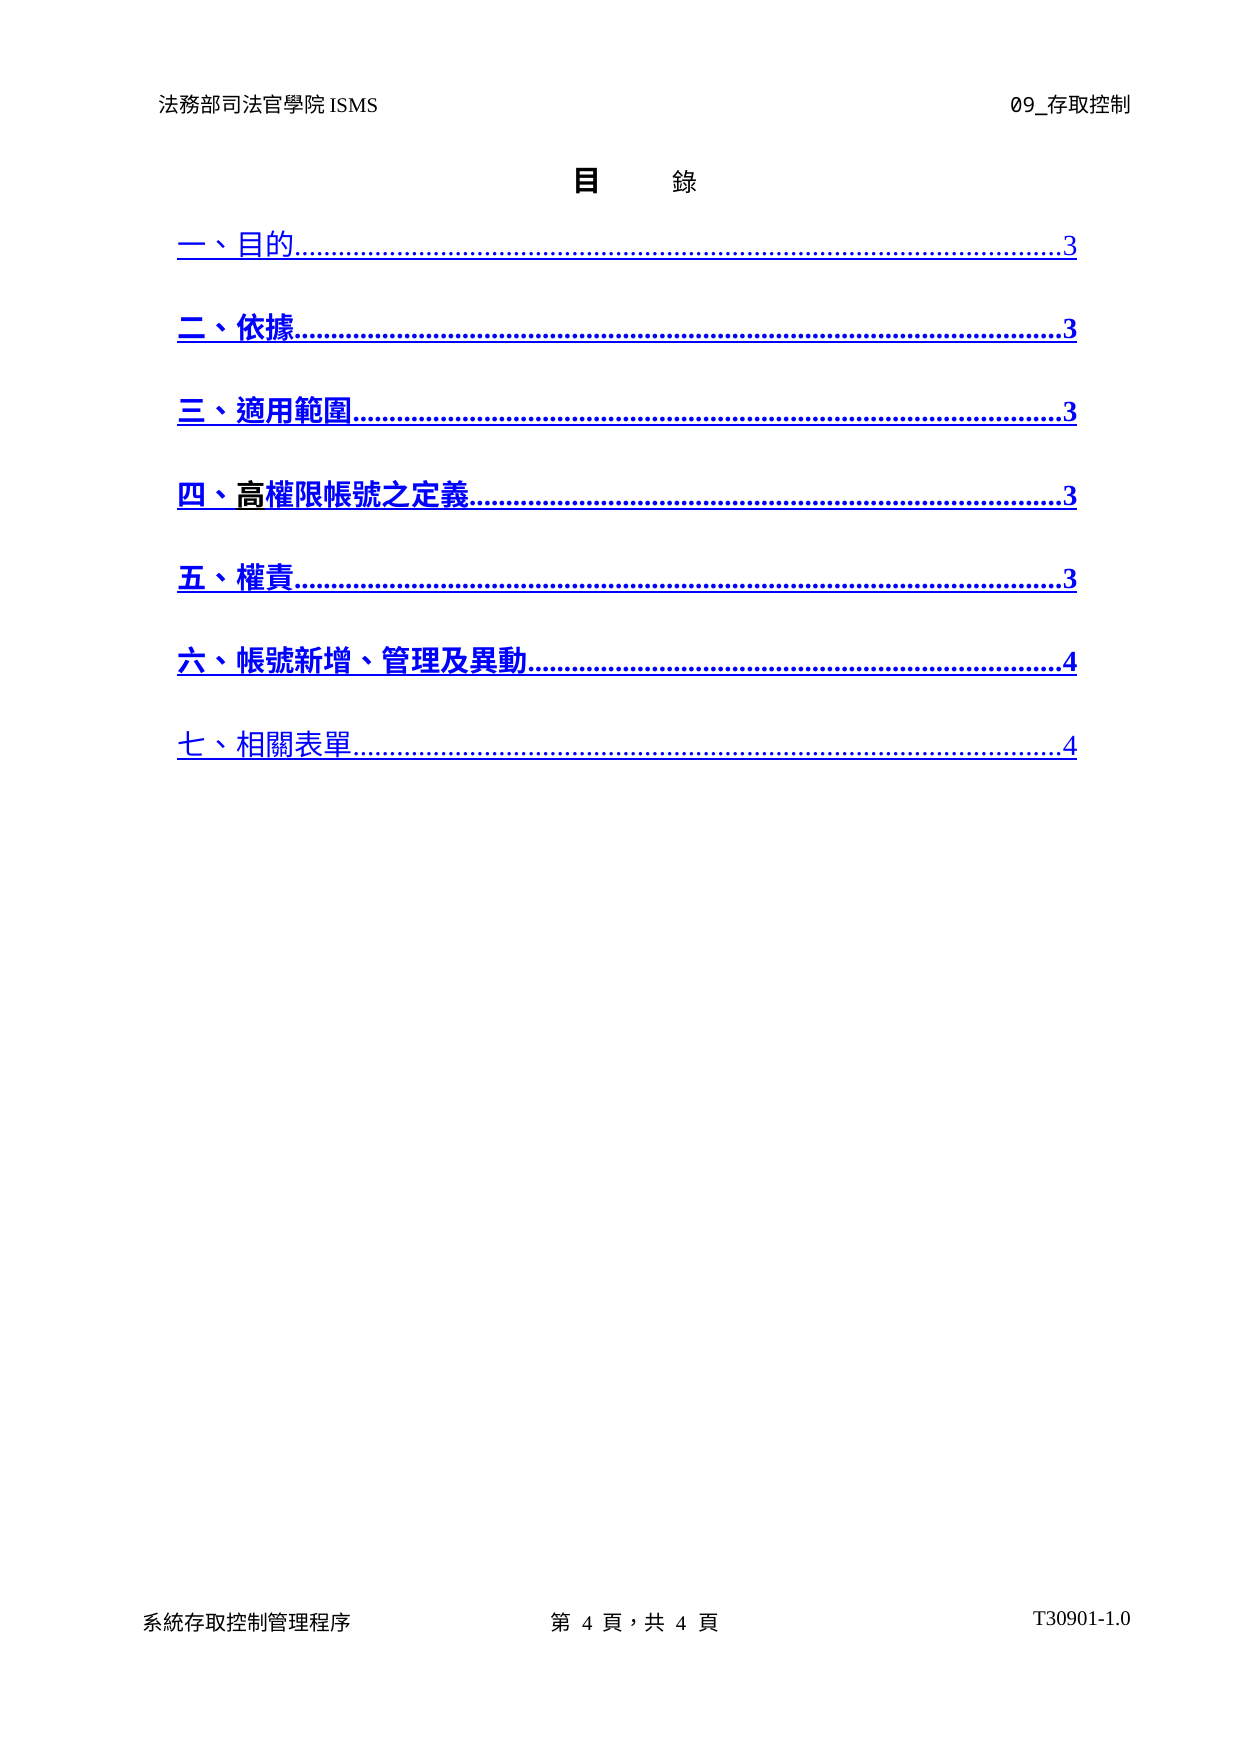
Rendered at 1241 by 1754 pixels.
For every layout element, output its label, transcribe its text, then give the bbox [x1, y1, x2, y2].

text 一、 目的 3 [177, 218, 1092, 264]
text 三、 適用範圍 3 [177, 385, 1092, 431]
text 目 錄 [177, 148, 1092, 200]
text 七、 相關表單 4 [177, 718, 1092, 764]
text 五、 權責 3 [177, 552, 1092, 598]
text 四、 高權限帳號之定義 3 [177, 468, 1092, 514]
text 二、 依據 3 [177, 302, 1092, 348]
text 六、 帳號新增、管理及異動 4 [177, 635, 1092, 681]
